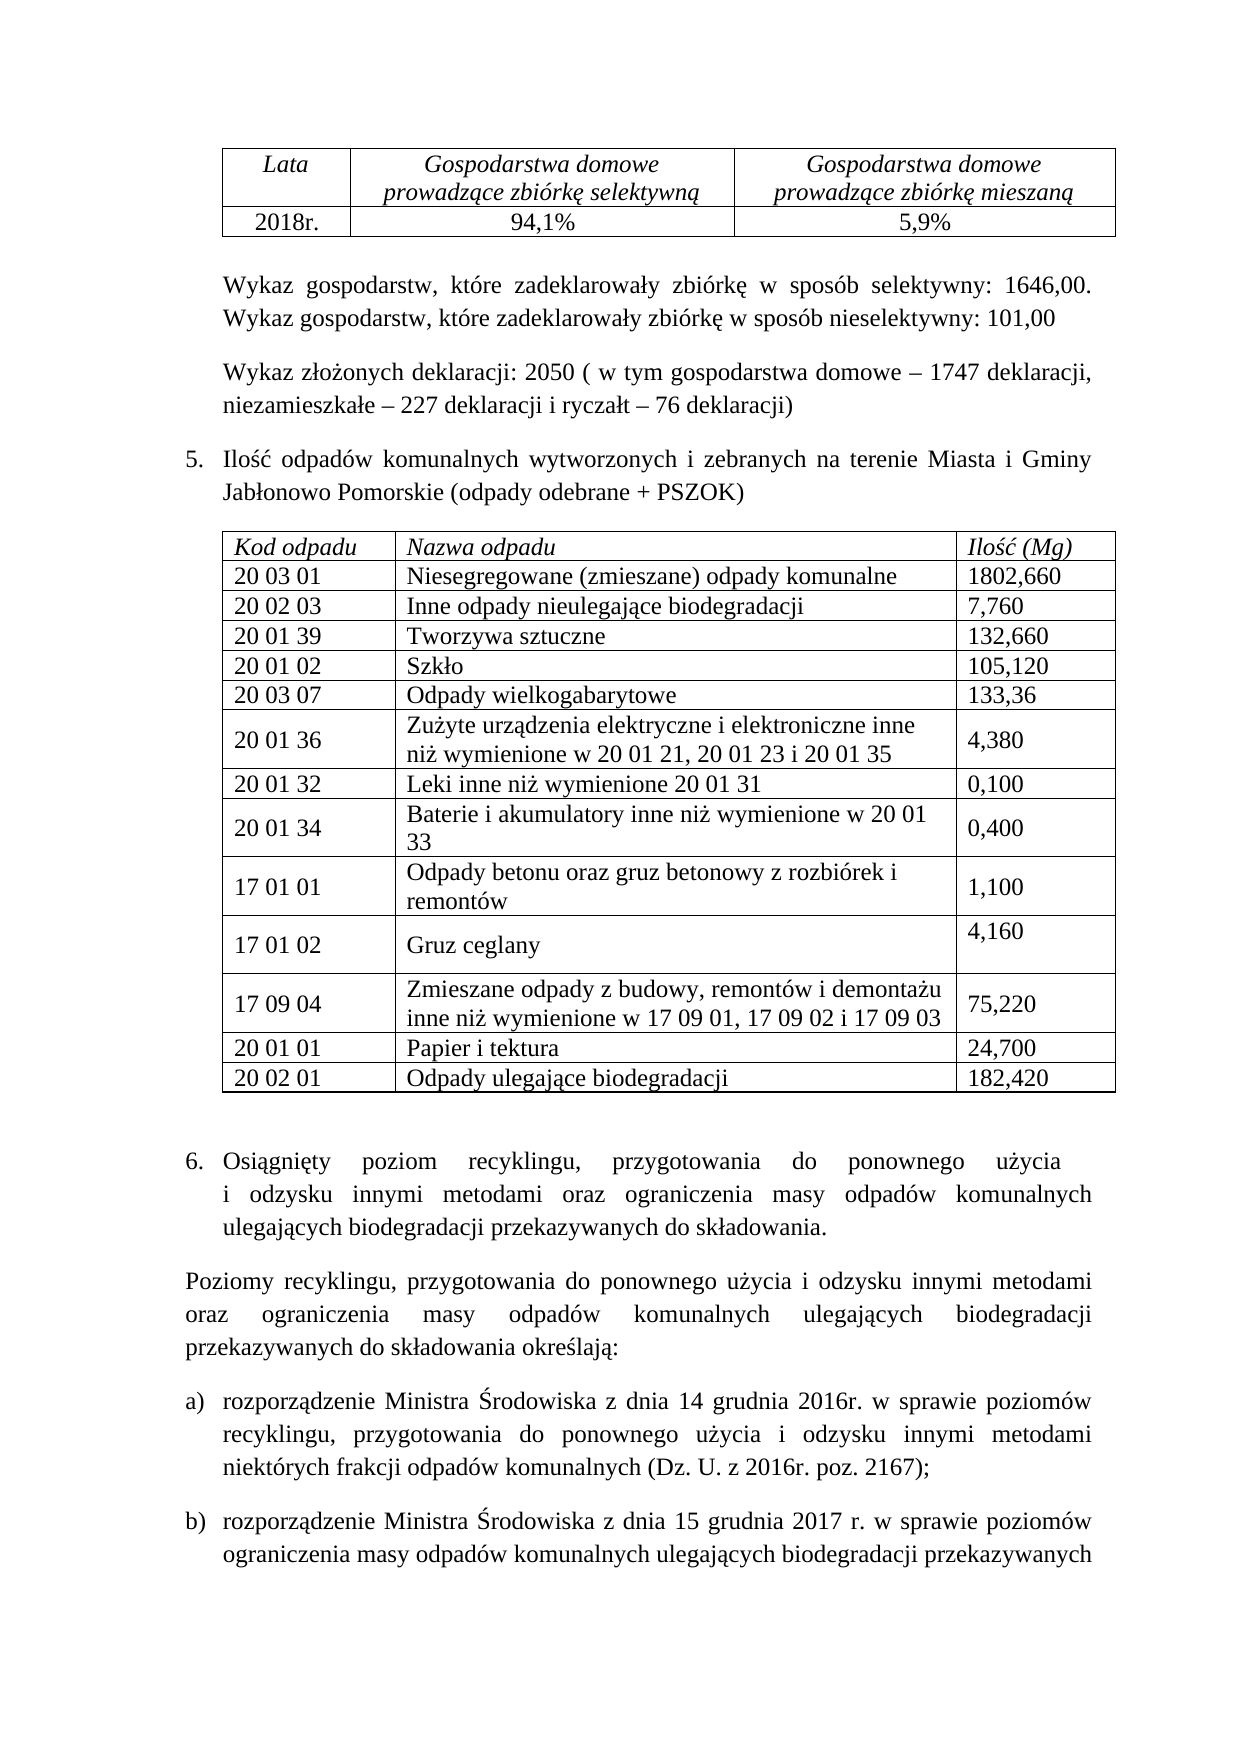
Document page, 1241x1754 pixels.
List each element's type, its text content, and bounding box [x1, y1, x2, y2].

table_cell 24,700 [957, 1033, 1115, 1062]
list Wykaz złożonych deklaracji: 2050 ( w tym gospodarstwa domowe – 1747 deklaracji, niezamieszkałe – 227 deklaracji i ryczałt – 76 deklaracji) [223, 357, 1093, 419]
table_cell 7,760 [957, 591, 1115, 620]
table_cell 20 01 02 [223, 651, 395, 679]
table_cell 1802,660 [957, 561, 1115, 590]
table_header Gospodarstwa domowe prowadzące zbiórkę mieszaną [735, 149, 1115, 206]
table_cell Zużyte urządzenia elektryczne i elektroniczne inne niż wymienione w 20 01 21, 20 01 23 i 20 01 35 [396, 710, 956, 768]
table_cell 20 01 34 [223, 799, 395, 856]
table_cell 4,160 [957, 916, 1115, 973]
list rozporządzenie Ministra Środowiska z dnia 15 grudnia 2017 r. w sprawie poziomów ograniczenia masy odpadów komunalnych ulegających biodegradacji przekazywanych [185, 1506, 1093, 1568]
table_cell 20 01 01 [223, 1033, 395, 1062]
table_cell Odpady betonu oraz gruz betonowy z rozbiórek i remontów [396, 857, 956, 915]
table_cell 17 09 04 [223, 974, 395, 1032]
table_cell Odpady wielkogabarytowe [396, 681, 956, 709]
table_cell 20 01 36 [223, 710, 395, 768]
table_cell Baterie i akumulatory inne niż wymienione w 20 01 33 [396, 799, 956, 856]
table_cell Odpady ulegające biodegradacji [396, 1063, 956, 1091]
table_cell 75,220 [957, 974, 1115, 1032]
table_cell 20 03 07 [223, 681, 395, 709]
table_cell 20 02 01 [223, 1063, 395, 1091]
table_cell 5,9% [735, 207, 1115, 236]
table_cell 4,380 [957, 710, 1115, 768]
table_cell 17 01 02 [223, 916, 395, 973]
list Osiągnięty poziom recyklingu, przygotowania do ponownego użycia i odzysku innymi metodami oraz ograniczenia masy odpadów komunalnych ulegających biodegradacji przekazywanych do składowania. [185, 1146, 1093, 1241]
table_cell 0,400 [957, 799, 1115, 856]
table_cell 20 03 01 [223, 561, 395, 590]
text Poziomy recyklingu, przygotowania do ponownego użycia i odzysku innymi metodami oraz ograniczenia masy odpadów komunalnych ulegających biodegradacji przekazywanych do składowania określają: [185, 1266, 1093, 1361]
table_cell 0,100 [957, 769, 1115, 798]
table_cell 182,420 [957, 1063, 1115, 1091]
table_cell Inne odpady nieulegające biodegradacji [396, 591, 956, 620]
table_cell 20 01 32 [223, 769, 395, 798]
table_cell Leki inne niż wymienione 20 01 31 [396, 769, 956, 798]
table_cell 132,660 [957, 621, 1115, 650]
table_cell 1,100 [957, 857, 1115, 915]
table_cell 20 02 03 [223, 591, 395, 620]
table_cell Gruz ceglany [396, 916, 956, 973]
table_cell Tworzywa sztuczne [396, 621, 956, 650]
list Ilość odpadów komunalnych wytworzonych i zebranych na terenie Miasta i Gminy Jabłonowo Pomorskie (odpady odebrane + PSZOK) [185, 444, 1093, 506]
table_header Lata [223, 149, 350, 206]
table_cell Papier i tektura [396, 1033, 956, 1062]
list rozporządzenie Ministra Środowiska z dnia 14 grudnia 2016r. w sprawie poziomów recyklingu, przygotowania do ponownego użycia i odzysku innymi metodami niektórych frakcji odpadów komunalnych (Dz. U. z 2016r. poz. 2167); [185, 1386, 1093, 1481]
table_cell 2018r. [223, 207, 350, 236]
table_cell Zmieszane odpady z budowy, remontów i demontażu inne niż wymienione w 17 09 01, 17 09 02 i 17 09 03 [396, 974, 956, 1032]
table_cell 20 01 39 [223, 621, 395, 650]
table_cell Szkło [396, 651, 956, 679]
table_cell 94,1% [351, 207, 734, 236]
list Wykaz gospodarstw, które zadeklarowały zbiórkę w sposób selektywny: 1646,00. Wykaz gospodarstw, które zadeklarowały zbiórkę w sposób nieselektywny: 101,00 [223, 237, 1093, 332]
table_header Kod odpadu [223, 532, 395, 560]
table_cell 17 01 01 [223, 857, 395, 915]
table_cell Niesegregowane (zmieszane) odpady komunalne [396, 561, 956, 590]
table_cell 133,36 [957, 681, 1115, 709]
table_header Ilość (Mg) [957, 532, 1115, 560]
table_cell 105,120 [957, 651, 1115, 679]
table_header Gospodarstwa domowe prowadzące zbiórkę selektywną [351, 149, 734, 206]
table_header Nazwa odpadu [396, 532, 956, 560]
